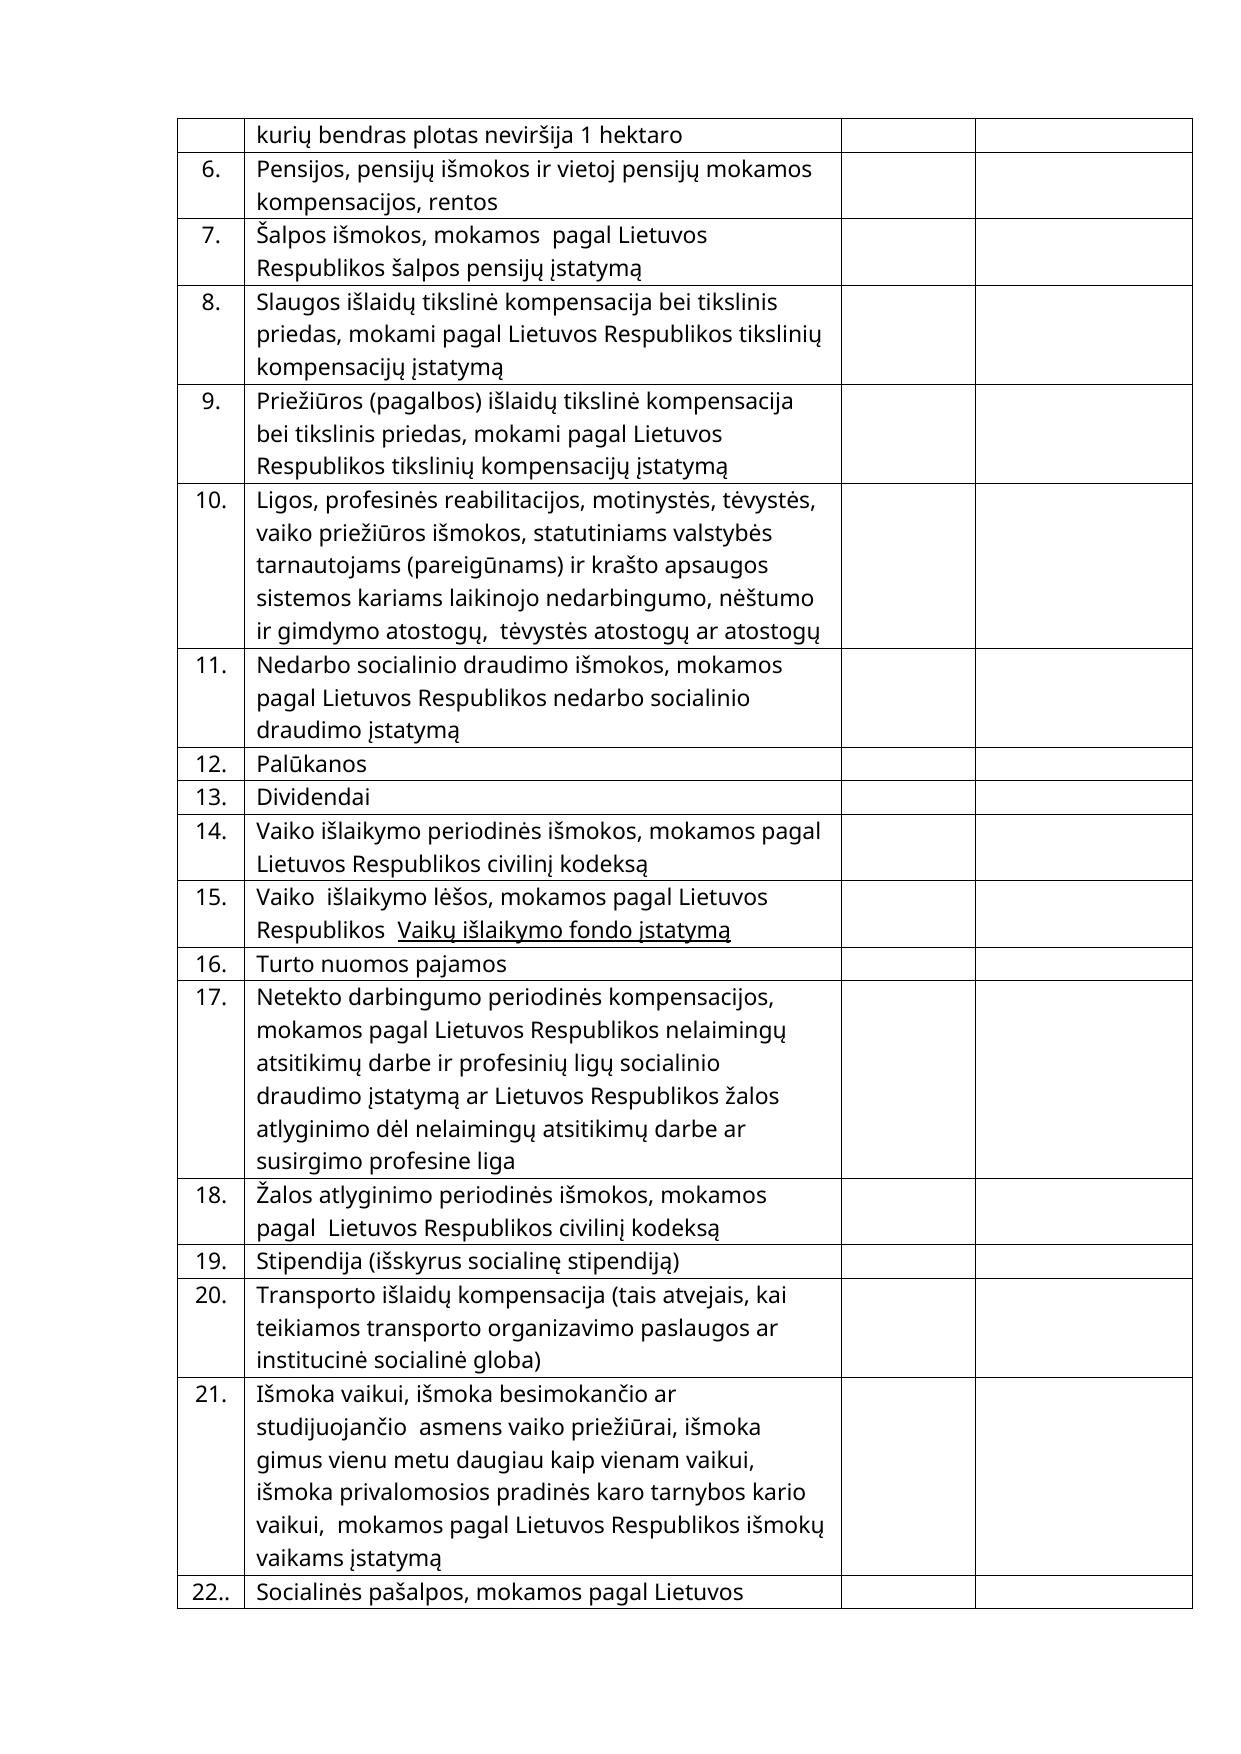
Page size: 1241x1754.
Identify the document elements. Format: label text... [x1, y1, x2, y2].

table_cell [976, 484, 1192, 648]
table_cell [842, 1576, 975, 1608]
table_cell [976, 286, 1192, 384]
table_cell Dividendai [245, 781, 841, 814]
table_cell [976, 1245, 1192, 1278]
table_cell [976, 1576, 1192, 1608]
table_cell Nedarbo socialinio draudimo išmokos, mokamos pagal Lietuvos Respublikos nedarbo socialinio draudimo įstatymą [245, 649, 841, 747]
table_cell [842, 748, 975, 780]
table_cell Šalpos išmokos, mokamos pagal Lietuvos Respublikos šalpos pensijų įstatymą [245, 219, 841, 284]
table_cell Socialinės pašalpos, mokamos pagal Lietuvos [245, 1576, 841, 1608]
table_cell 22.. [178, 1576, 244, 1608]
table_cell 18. [178, 1179, 244, 1244]
table_cell 13. [178, 781, 244, 814]
table_cell kurių bendras plotas neviršija 1 hektaro [245, 119, 841, 152]
table_cell [976, 948, 1192, 980]
table_cell [842, 219, 975, 284]
table_cell [842, 153, 975, 218]
table_cell 19. [178, 1245, 244, 1278]
table_cell Vaiko išlaikymo periodinės išmokos, mokamos pagal Lietuvos Respublikos civilinį kodeksą [245, 815, 841, 880]
table_cell [976, 649, 1192, 747]
table_cell Pensijos, pensijų išmokos ir vietoj pensijų mokamos kompensacijos, rentos [245, 153, 841, 218]
table_cell Stipendija (išskyrus socialinę stipendiją) [245, 1245, 841, 1278]
table_cell 15. [178, 881, 244, 947]
table_cell [842, 1279, 975, 1377]
table_cell [842, 948, 975, 980]
table_cell [976, 1179, 1192, 1244]
table_cell 20. [178, 1279, 244, 1377]
table_cell Turto nuomos pajamos [245, 948, 841, 980]
table_cell 11. [178, 649, 244, 747]
table_cell 21. [178, 1378, 244, 1574]
table_cell [842, 1179, 975, 1244]
table_cell [976, 219, 1192, 284]
table_cell Vaiko išlaikymo lėšos, mokamos pagal Lietuvos Respublikos Vaikų išlaikymo fondo įstatymą [245, 881, 841, 947]
table_cell [976, 153, 1192, 218]
table_cell [976, 881, 1192, 947]
table_cell [976, 1279, 1192, 1377]
table_cell Ligos, profesinės reabilitacijos, motinystės, tėvystės, vaiko priežiūros išmokos, statutiniams valstybės tarnautojams (pareigūnams) ir krašto apsaugos sistemos kariams laikinojo nedarbingumo, nėštumo ir gimdymo atostogų, tėvystės atostogų ar atostogų [245, 484, 841, 648]
table_cell Slaugos išlaidų tikslinė kompensacija bei tikslinis priedas, mokami pagal Lietuvos Respublikos tikslinių kompensacijų įstatymą [245, 286, 841, 384]
table_cell 10. [178, 484, 244, 648]
table_cell [842, 119, 975, 152]
table_cell Transporto išlaidų kompensacija (tais atvejais, kai teikiamos transporto organizavimo paslaugos ar institucinė socialinė globa) [245, 1279, 841, 1377]
table_cell [976, 981, 1192, 1178]
table_cell Žalos atlyginimo periodinės išmokos, mokamos pagal Lietuvos Respublikos civilinį kodeksą [245, 1179, 841, 1244]
table_cell [976, 781, 1192, 814]
table_cell [842, 1378, 975, 1574]
table_cell 7. [178, 219, 244, 284]
table_cell Priežiūros (pagalbos) išlaidų tikslinė kompensacija bei tikslinis priedas, mokami pagal Lietuvos Respublikos tikslinių kompensacijų įstatymą [245, 385, 841, 483]
table_cell [976, 815, 1192, 880]
table_cell [842, 649, 975, 747]
table_cell Išmoka vaikui, išmoka besimokančio ar studijuojančio asmens vaiko priežiūrai, išmoka gimus vienu metu daugiau kaip vienam vaikui, išmoka privalomosios pradinės karo tarnybos kario vaikui, mokamos pagal Lietuvos Respublikos išmokų vaikams įstatymą [245, 1378, 841, 1574]
table_cell 14. [178, 815, 244, 880]
table_cell [842, 981, 975, 1178]
table_cell [842, 385, 975, 483]
table_cell [842, 286, 975, 384]
table_cell [842, 881, 975, 947]
table_cell [976, 1378, 1192, 1574]
table_cell 16. [178, 948, 244, 980]
table_cell 6. [178, 153, 244, 218]
table_cell [976, 748, 1192, 780]
table_cell [976, 119, 1192, 152]
table_cell Palūkanos [245, 748, 841, 780]
table_cell 9. [178, 385, 244, 483]
table_cell [842, 484, 975, 648]
table_cell [842, 781, 975, 814]
table_cell Netekto darbingumo periodinės kompensacijos, mokamos pagal Lietuvos Respublikos nelaimingų atsitikimų darbe ir profesinių ligų socialinio draudimo įstatymą ar Lietuvos Respublikos žalos atlyginimo dėl nelaimingų atsitikimų darbe ar susirgimo profesine liga [245, 981, 841, 1178]
table_cell 17. [178, 981, 244, 1178]
table_cell [842, 1245, 975, 1278]
table_cell [842, 815, 975, 880]
table_cell 12. [178, 748, 244, 780]
table_cell [976, 385, 1192, 483]
table_cell 8. [178, 286, 244, 384]
table_cell [178, 119, 244, 152]
